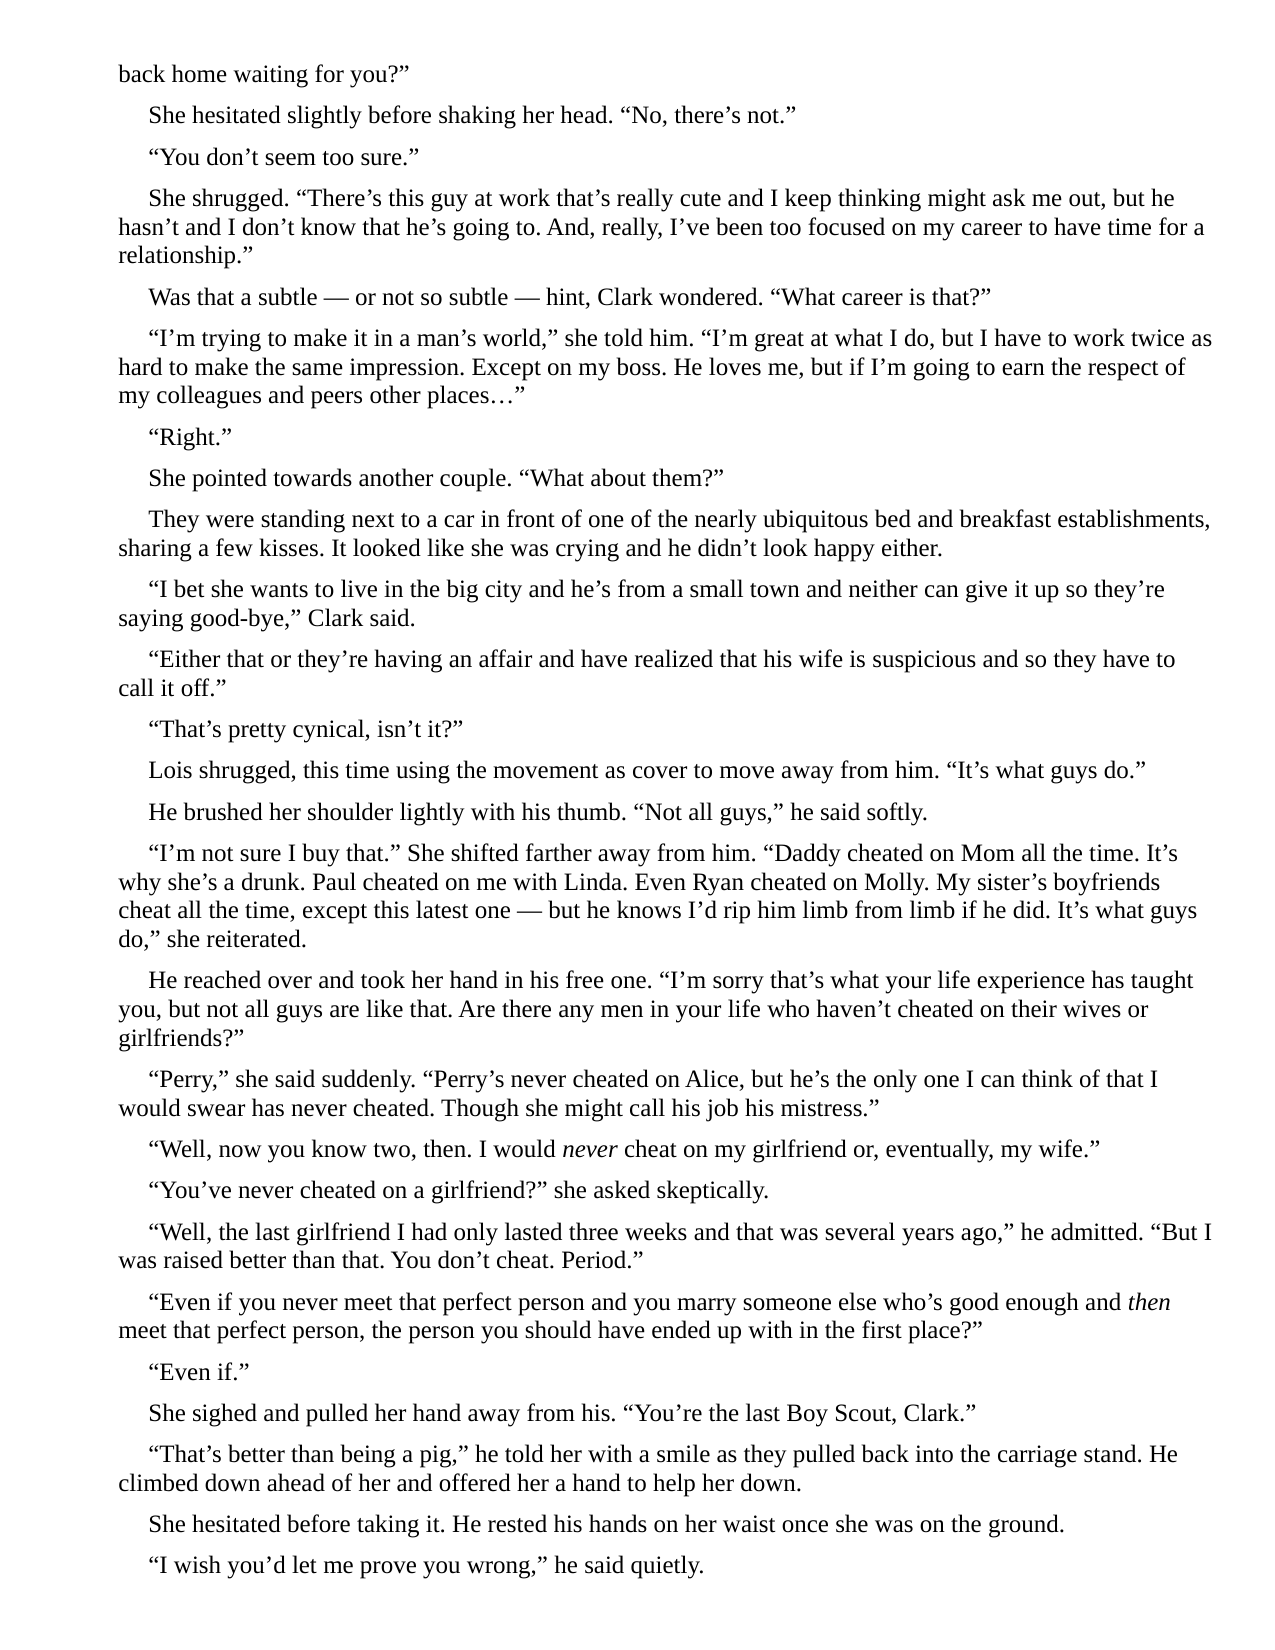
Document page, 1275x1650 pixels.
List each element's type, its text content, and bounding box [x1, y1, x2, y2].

text “Right.” [118, 422, 1216, 450]
text “That’s pretty cynical, isn’t it?” [118, 714, 1216, 743]
text He reached over and took her hand in his free one. “I’m sorry that’s what your life experience has taught you, but not all guys are like that. Are there any men in your life who haven’t cheated on their wives or girlfriends?” [118, 965, 1216, 1052]
text “Well, the last girlfriend I had only lasted three weeks and that was several years ago,” he admitted. “But I was raised better than that. You don’t cheat. Period.” [118, 1217, 1216, 1274]
text They were standing next to a car in front of one of the nearly ubiquitous bed and breakfast establishments, sharing a few kisses. It looked like she was crying and he didn’t look happy either. [118, 504, 1216, 562]
text She shrugged. “There’s this guy at work that’s really cute and I keep thinking might ask me out, but he hasn’t and I don’t know that he’s going to. And, really, I’ve been too focused on my career to have time for a relationship.” [118, 183, 1216, 269]
text “I bet she wants to live in the big city and he’s from a small town and neither can give it up so they’re saying good-bye,” Clark said. [118, 574, 1216, 632]
text She pointed towards another couple. “What about them?” [118, 463, 1216, 492]
text She hesitated before taking it. He rested his hands on her waist once she was on the ground. [118, 1509, 1216, 1538]
text back home waiting for you?” [118, 59, 1216, 88]
text “Perry,” she said suddenly. “Perry’s never cheated on Alice, but he’s the only one I can think of that I would swear has never cheated. Though she might call his job his mistress.” [118, 1064, 1216, 1122]
text He brushed her shoulder lightly with his thumb. “Not all guys,” he said softly. [118, 797, 1216, 825]
text “I’m not sure I buy that.” She shifted farther away from him. “Daddy cheated on Mom all the time. It’s why she’s a drunk. Paul cheated on me with Linda. Even Ryan cheated on Molly. My sister’s boyfriends cheat all the time, except this latest one — but he knows I’d rip him limb from limb if he did. It’s what guys do,” she reiterated. [118, 838, 1216, 953]
text She hesitated slightly before shaking her head. “No, there’s not.” [118, 100, 1216, 129]
text Lois shrugged, this time using the movement as cover to move away from him. “It’s what guys do.” [118, 755, 1216, 784]
text “That’s better than being a pig,” he told her with a smile as they pulled back into the carriage stand. He climbed down ahead of her and offered her a hand to help her down. [118, 1439, 1216, 1497]
text “You’ve never cheated on a girlfriend?” she asked skeptically. [118, 1175, 1216, 1204]
text “I’m trying to make it in a man’s world,” she told him. “I’m great at what I do, but I have to work twice as hard to make the same impression. Except on my boss. He loves me, but if I’m going to earn the respect of my colleagues and peers other places…” [118, 323, 1216, 409]
text Was that a subtle — or not so subtle — hint, Clark wondered. “What career is that?” [118, 282, 1216, 310]
text “Either that or they’re having an affair and have realized that his wife is suspicious and so they have to call it off.” [118, 644, 1216, 702]
text “Even if you never meet that perfect person and you marry someone else who’s good enough and then meet that perfect person, the person you should have ended up with in the first place?” [118, 1287, 1216, 1344]
text “Well, now you know two, then. I would never cheat on my girlfriend or, eventually, my wife.” [118, 1134, 1216, 1163]
text “Even if.” [118, 1357, 1216, 1385]
text “You don’t seem too sure.” [118, 142, 1216, 170]
text She sighed and pulled her hand away from his. “You’re the last Boy Scout, Clark.” [118, 1398, 1216, 1427]
text “I wish you’d let me prove you wrong,” he said quietly. [118, 1550, 1216, 1579]
